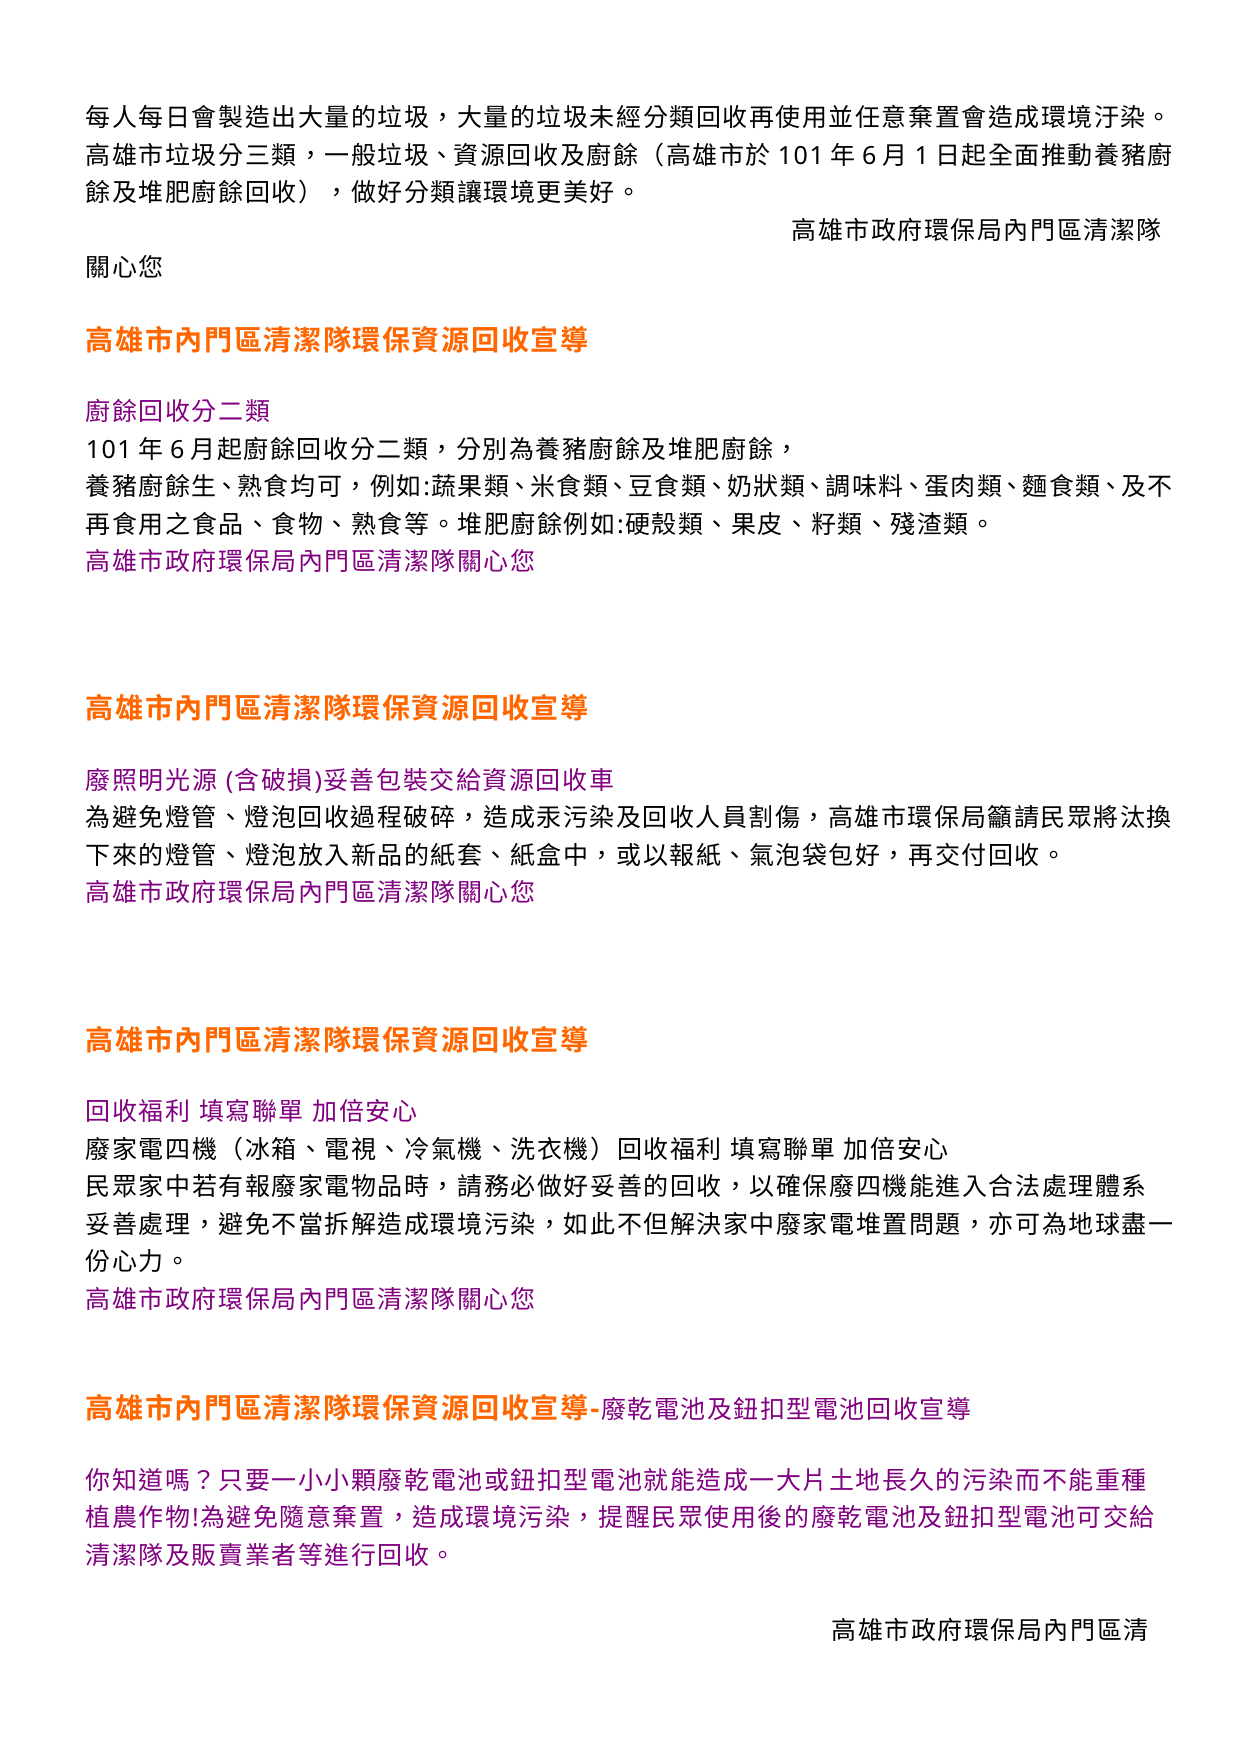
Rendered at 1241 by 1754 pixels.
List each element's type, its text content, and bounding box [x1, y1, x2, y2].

table_cell 廚餘回收分二類 101年6月起廚餘回收分二類，分別為養豬廚餘及堆肥廚餘， 養豬廚餘生、熟食均可，例如:蔬果類、米食類、豆食類、奶狀類、調味料、蛋肉類、麵食類、及不再食用之食品、食物、熟食等。堆肥廚餘例如:硬殼類、果皮、籽類、殘渣類。 高雄市政府環保局內門區清潔隊關心您 [78, 383, 1180, 624]
table_cell 廢照明光源 (含破損)妥善包裝交給資源回收車 為避免燈管、燈泡回收過程破碎，造成汞污染及回收人員割傷，高雄市環保局籲請民眾將汰換下來的燈管、燈泡放入新品的紙套、紙盒中，或以報紙、氣泡袋包好，再交付回收。 高雄市政府環保局內門區清潔隊關心您 [78, 752, 1180, 955]
table_cell 你知道嗎？只要一小小顆廢乾電池或鈕扣型電池就能造成一大片土地長久的污染而不能重種植農作物!為避免隨意棄置，造成環境污染，提醒民眾使用後的廢乾電池及鈕扣型電池可交給清潔隊及販賣業者等進行回收。 高雄市政府環保局內門區清 [78, 1452, 1180, 1655]
table_header 高雄市內門區清潔隊環保資源回收宣導 [78, 993, 1180, 1083]
table_cell 每人每日會製造出大量的垃圾，大量的垃圾未經分類回收再使用並任意棄置會造成環境汙染。 高雄市垃圾分三類，一般垃圾、資源回收及廚餘（高雄市於101年6月1日起全面推動養豬廚餘及堆肥廚餘回收），做好分類讓環境更美好。 高雄市政府環保局內門區清潔隊關心您 [78, 90, 1180, 293]
table_header 高雄市內門區清潔隊環保資源回收宣導 [78, 661, 1180, 752]
table_cell 高雄市內門區清潔隊環保資源回收宣導 [78, 293, 1180, 383]
table_cell 高雄市內門區清潔隊環保資源回收宣導-廢乾電池及鈕扣型電池回收宣導 [78, 1361, 1180, 1452]
table_cell 回收福利 填寫聯單 加倍安心 廢家電四機（冰箱、電視、冷氣機、洗衣機）回收福利 填寫聯單 加倍安心 民眾家中若有報廢家電物品時，請務必做好妥善的回收，以確保廢四機能進入合法處理體系妥善處理，避免不當拆解造成環境污染，如此不但解決家中廢家電堆置問題，亦可為地球盡一份心力。 高雄市政府環保局內門區清潔隊關心您 [78, 1083, 1180, 1361]
